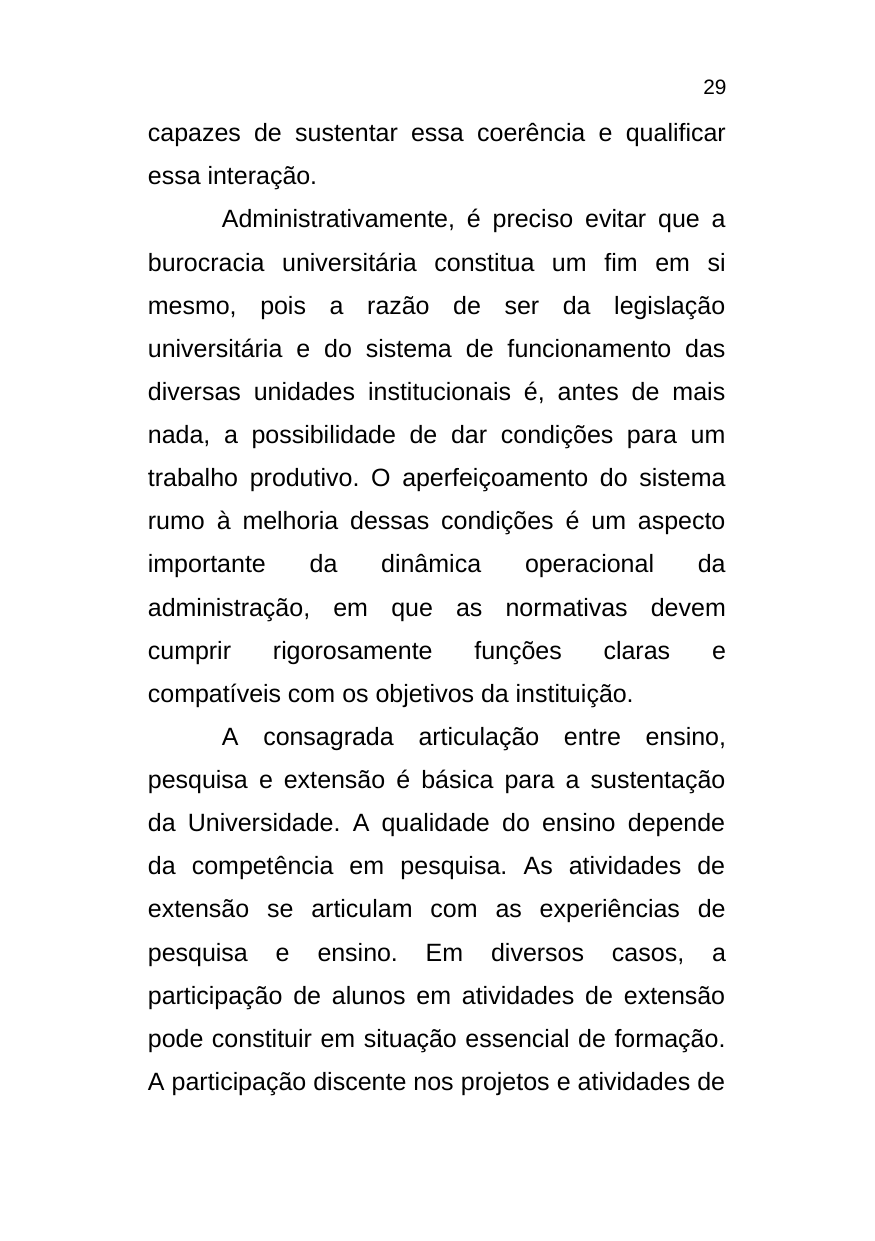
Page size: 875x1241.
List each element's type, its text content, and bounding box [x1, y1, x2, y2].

text Administrativamente, é preciso evitar que a burocracia universitária constitua um fim em si mesmo, pois a razão de ser da legislação universitária e do sistema de funcionamento das diversas unidades institucionais é, antes de mais nada, a possibilidade de dar condições para um trabalho produtivo. O aperfeiçoamento do sistema rumo à melhoria dessas condições é um aspecto importante da dinâmica operacional da administração, em que as normativas devem cumprir rigorosamente funções claras e compatíveis com os objetivos da instituição. [148, 204, 726, 707]
text A consagrada articulação entre ensino, pesquisa e extensão é básica para a sustentação da Universidade. A qualidade do ensino depende da competência em pesquisa. As atividades de extensão se articulam com as experiências de pesquisa e ensino. Em diversos casos, a participação de alunos em atividades de extensão pode constituir em situação essencial de formação. A participação discente nos projetos e atividades de [148, 722, 726, 1096]
text capazes de sustentar essa coerência e qualificar essa interação. [148, 118, 726, 190]
